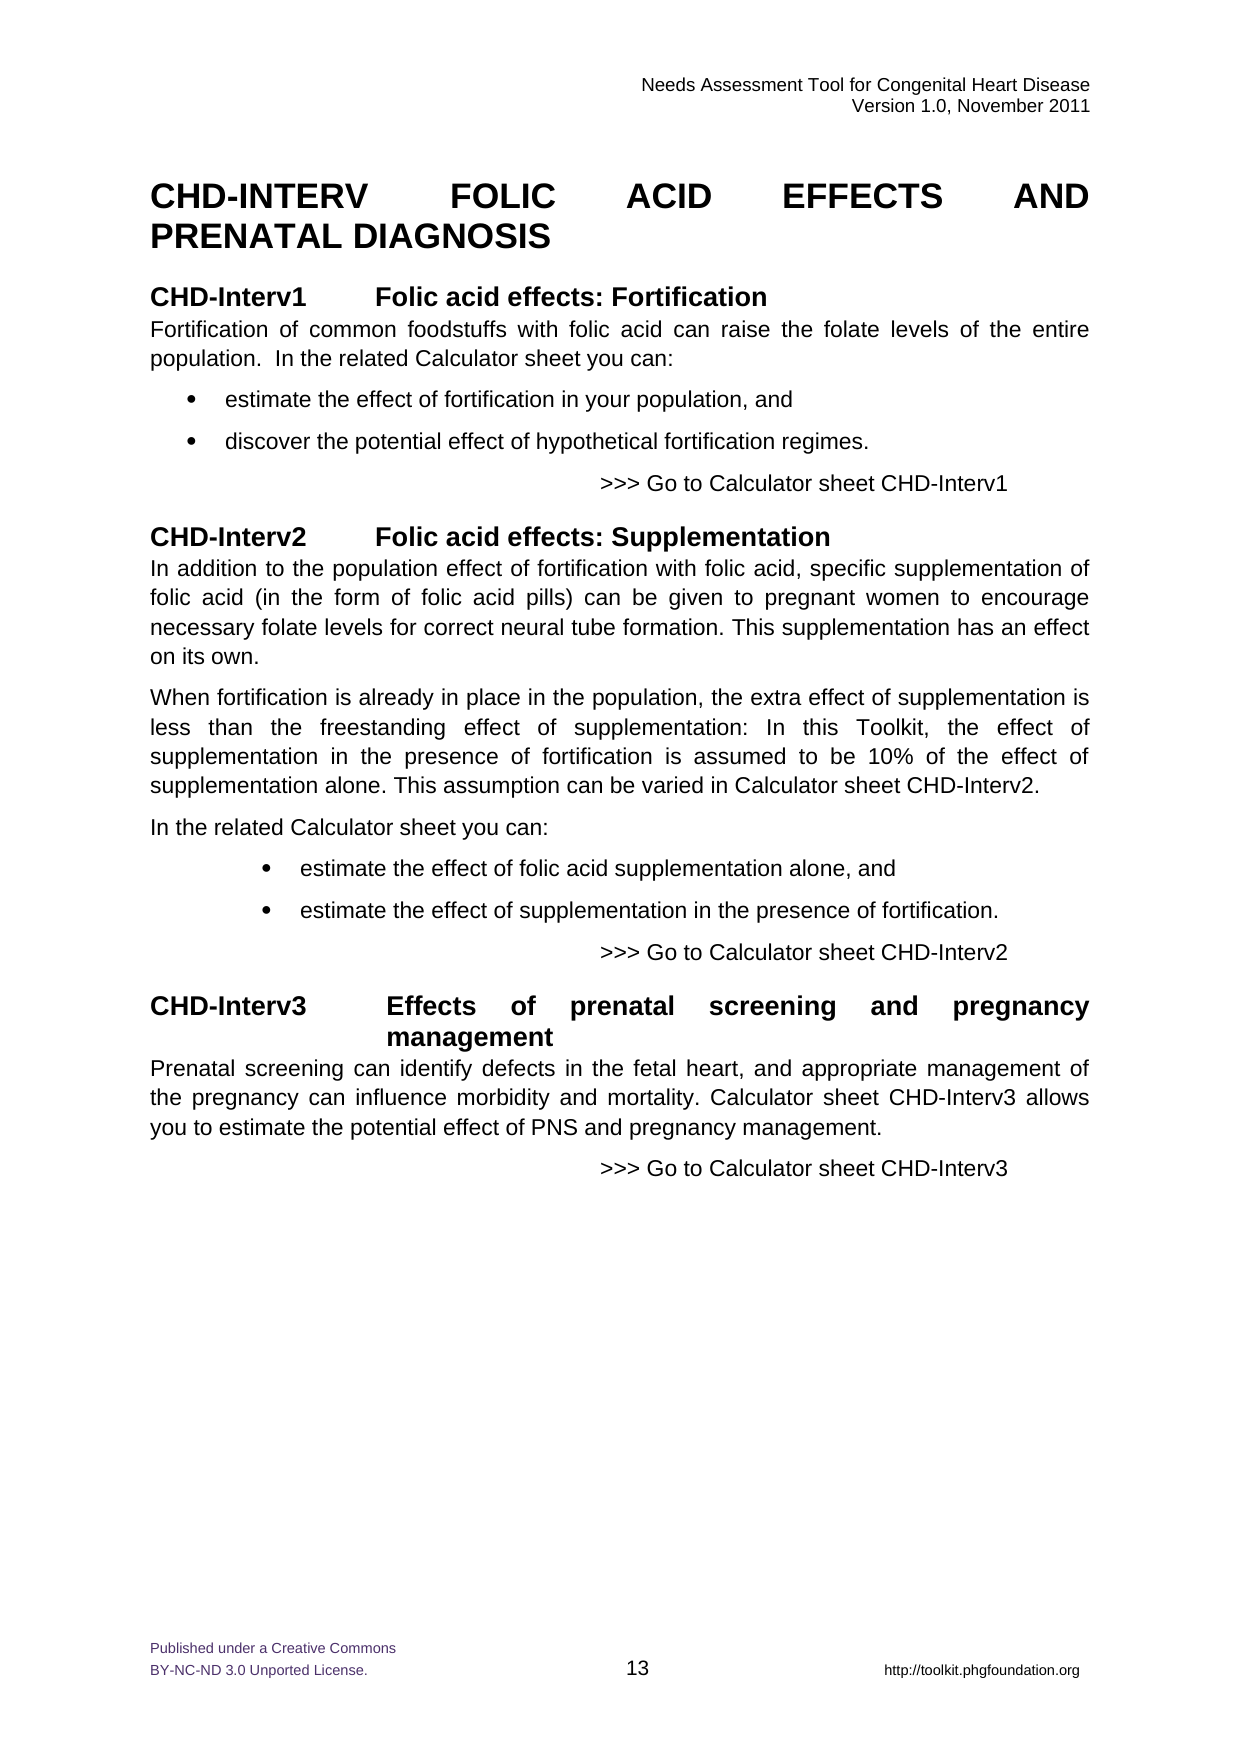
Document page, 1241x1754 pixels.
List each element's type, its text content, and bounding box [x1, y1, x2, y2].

subtitle CHD-Interv2 Folic acid effects: Supplementation [150, 521, 1090, 552]
text >>> Go to Calculator sheet CHD-Interv1 [525, 467, 1090, 496]
text In the related Calculator sheet you can: [150, 811, 1090, 840]
text >>> Go to Calculator sheet CHD-Interv2 [525, 936, 1090, 965]
text >>> Go to Calculator sheet CHD-Interv3 [525, 1152, 1090, 1181]
text When fortification is already in place in the population, the extra effect of supplementation is less than the freestanding effect of supplementation: In this Toolkit, the effect of supplementation in the presence of fortification is assumed to be 10% of the effect of supplementation alone. This assumption can be varied in Calculator sheet CHD-Interv2. [150, 681, 1090, 798]
subtitle CHD-Interv Folic acid effects and prenatal diagnosis [150, 175, 1090, 256]
list estimate the effect of supplementation in the presence of fortification. [262, 894, 1090, 923]
subtitle CHD-Interv3 Effects of prenatal screening and pregnancy management [150, 990, 1090, 1052]
text Fortification of common foodstuffs with folic acid can raise the folate levels of the entire population. In the related Calculator sheet you can: [150, 313, 1090, 371]
text In addition to the population effect of fortification with folic acid, specific supplementation of folic acid (in the form of folic acid pills) can be given to pregnant women to encourage necessary folate levels for correct neural tube formation. This supplementation has an effect on its own. [150, 552, 1090, 669]
text Prenatal screening can identify defects in the fetal heart, and appropriate management of the pregnancy can influence morbidity and mortality. Calculator sheet CHD-Interv3 allows you to estimate the potential effect of PNS and pregnancy management. [150, 1052, 1090, 1140]
list estimate the effect of fortification in your population, and [187, 383, 1090, 413]
subtitle CHD-Interv1 Folic acid effects: Fortification [150, 281, 1090, 313]
list discover the potential effect of hypothetical fortification regimes. [187, 425, 1090, 454]
list estimate the effect of folic acid supplementation alone, and [262, 852, 1090, 881]
